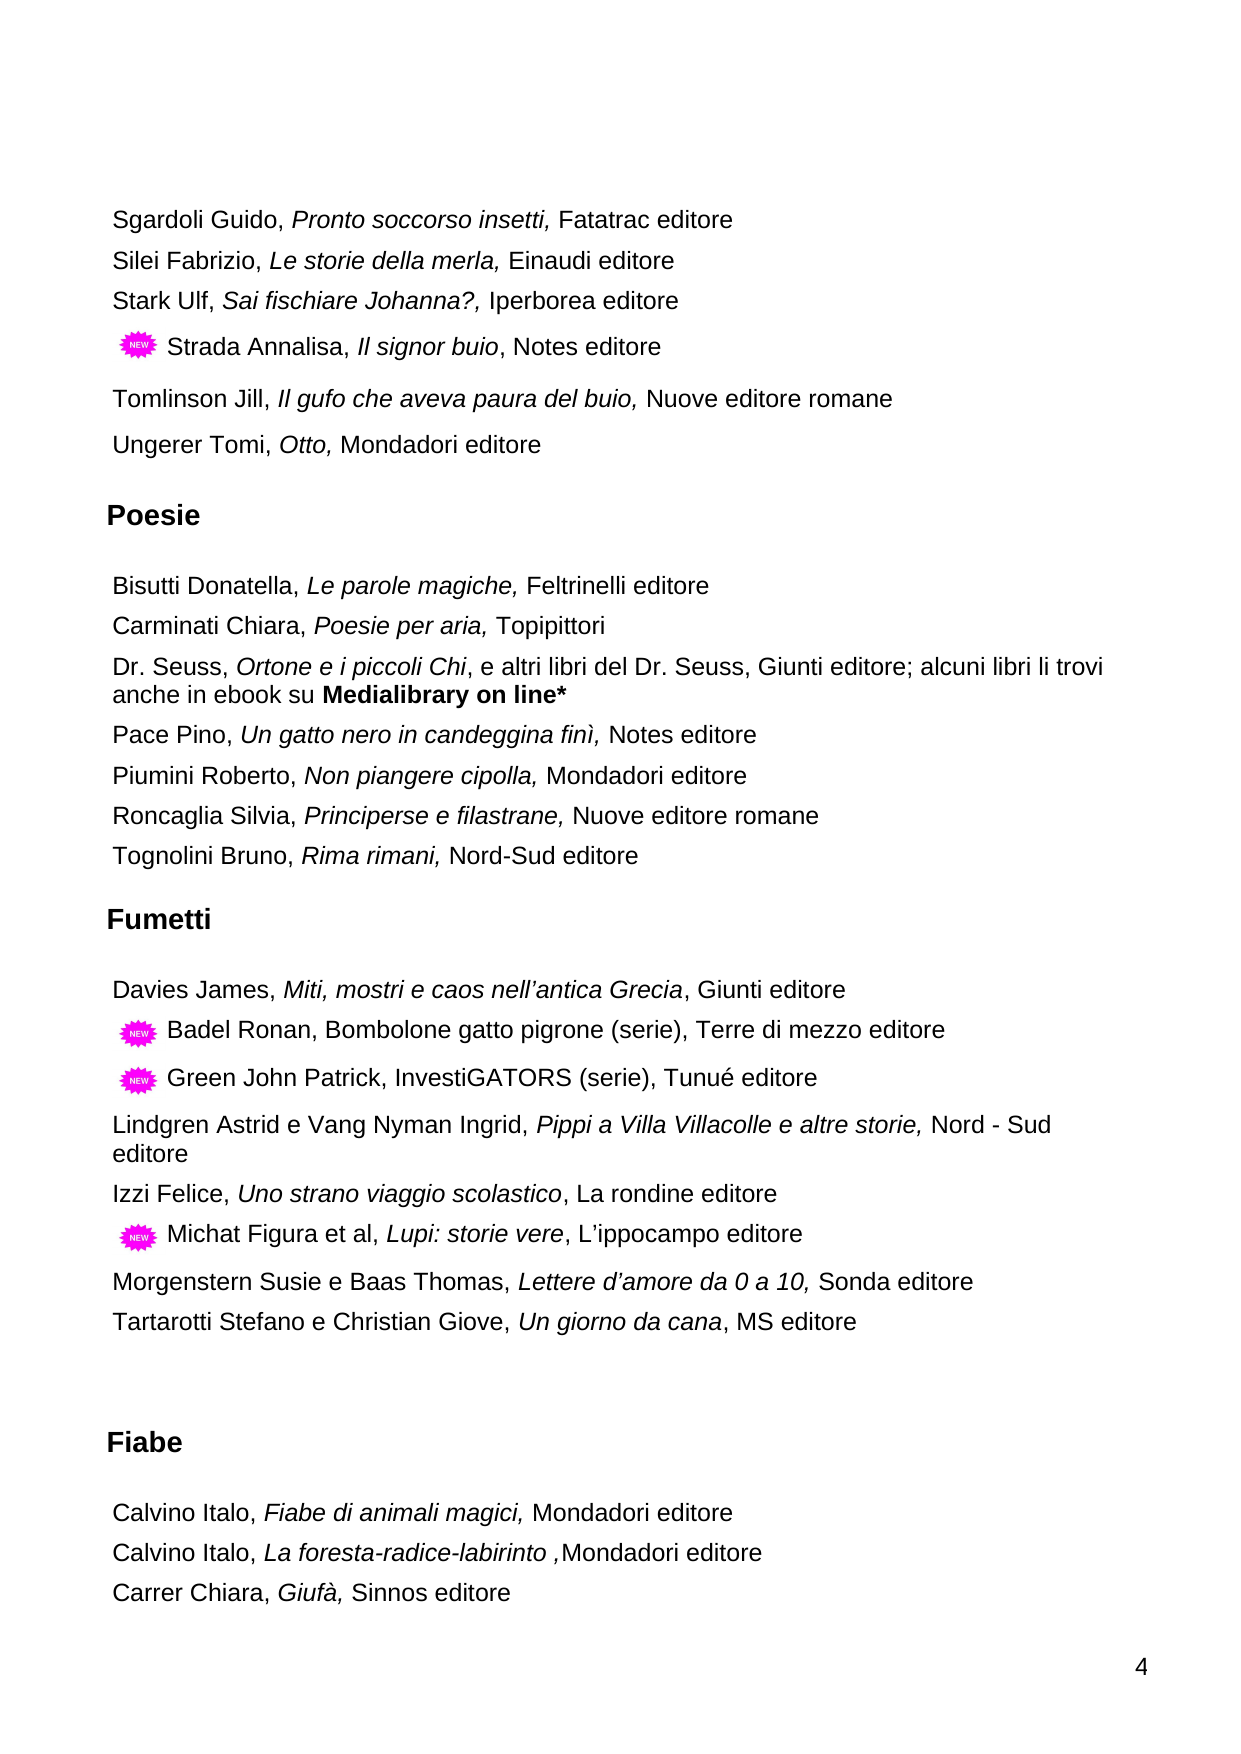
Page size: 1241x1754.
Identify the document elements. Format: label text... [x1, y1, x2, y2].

table_cell Izzi Felice, Uno strano viaggio scolastico, La rondine editore [106, 1173, 1134, 1213]
table_cell Stark Ulf, Sai fischiare Johanna?, Iperborea editore [106, 280, 1134, 320]
picture [111, 1015, 167, 1051]
table_cell Piumini Roberto, Non piangere cipolla, Mondadori editore [106, 755, 1134, 795]
table_cell Dr. Seuss, Ortone e i piccoli Chi, e altri libri del Dr. Seuss, Giunti editore; alcuni libri li trovi anche in ebook su Medialibrary on line* [106, 646, 1134, 715]
text Poesie [106, 498, 1134, 532]
picture [111, 326, 167, 362]
picture [111, 1063, 167, 1099]
table_cell Calvino Italo, La foresta-radice-labirinto ,Mondadori editore [106, 1533, 1134, 1573]
table_cell Green John Patrick, InvestiGATORS (serie), Tunué editore [106, 1057, 1134, 1104]
table_cell Carminati Chiara, Poesie per aria, Topipittori [106, 606, 1134, 646]
table_cell [106, 148, 1134, 200]
picture [111, 1220, 167, 1255]
table_cell Tartarotti Stefano e Christian Giove, Un giorno da cana, MS editore [106, 1301, 1134, 1341]
table_cell Carrer Chiara, Giufà, Sinnos editore [106, 1573, 1134, 1613]
table_cell Lindgren Astrid e Vang Nyman Ingrid, Pippi a Villa Villacolle e altre storie, Nord - Sud editore [106, 1104, 1134, 1173]
table_header Davies James, Miti, mostri e caos nell’antica Grecia, Giunti editore [106, 969, 1134, 1009]
table_header Calvino Italo, Fiabe di animali magici, Mondadori editore [106, 1492, 1134, 1532]
table_cell Silei Fabrizio, Le storie della merla, Einaudi editore [106, 240, 1134, 280]
table_cell Michat Figura et al, Lupi: storie vere, L’ippocampo editore [106, 1214, 1134, 1261]
table_cell Roncaglia Silvia, Principerse e filastrane, Nuove editore romane [106, 795, 1134, 835]
table_cell Morgenstern Susie e Baas Thomas, Lettere d’amore da 0 a 10, Sonda editore [106, 1261, 1134, 1301]
table_cell Tognolini Bruno, Rima rimani, Nord-Sud editore [106, 835, 1134, 876]
table_cell Strada Annalisa, Il signor buio, Notes editore [106, 320, 1134, 372]
table_cell Sgardoli Guido, Pronto soccorso insetti, Fatatrac editore [106, 200, 1134, 240]
text Fiabe [106, 1425, 1134, 1459]
table_cell Tomlinson Jill, Il gufo che aveva paura del buio, Nuove editore romane [106, 373, 1134, 424]
text Fumetti [106, 902, 1134, 936]
table_cell Badel Ronan, Bombolone gatto pigrone (serie), Terre di mezzo editore [106, 1009, 1134, 1057]
table_cell Pace Pino, Un gatto nero in candeggina finì, Notes editore [106, 715, 1134, 755]
table_cell Ungerer Tomi, Otto, Mondadori editore [106, 425, 1134, 465]
table_header Bisutti Donatella, Le parole magiche, Feltrinelli editore [106, 565, 1134, 606]
